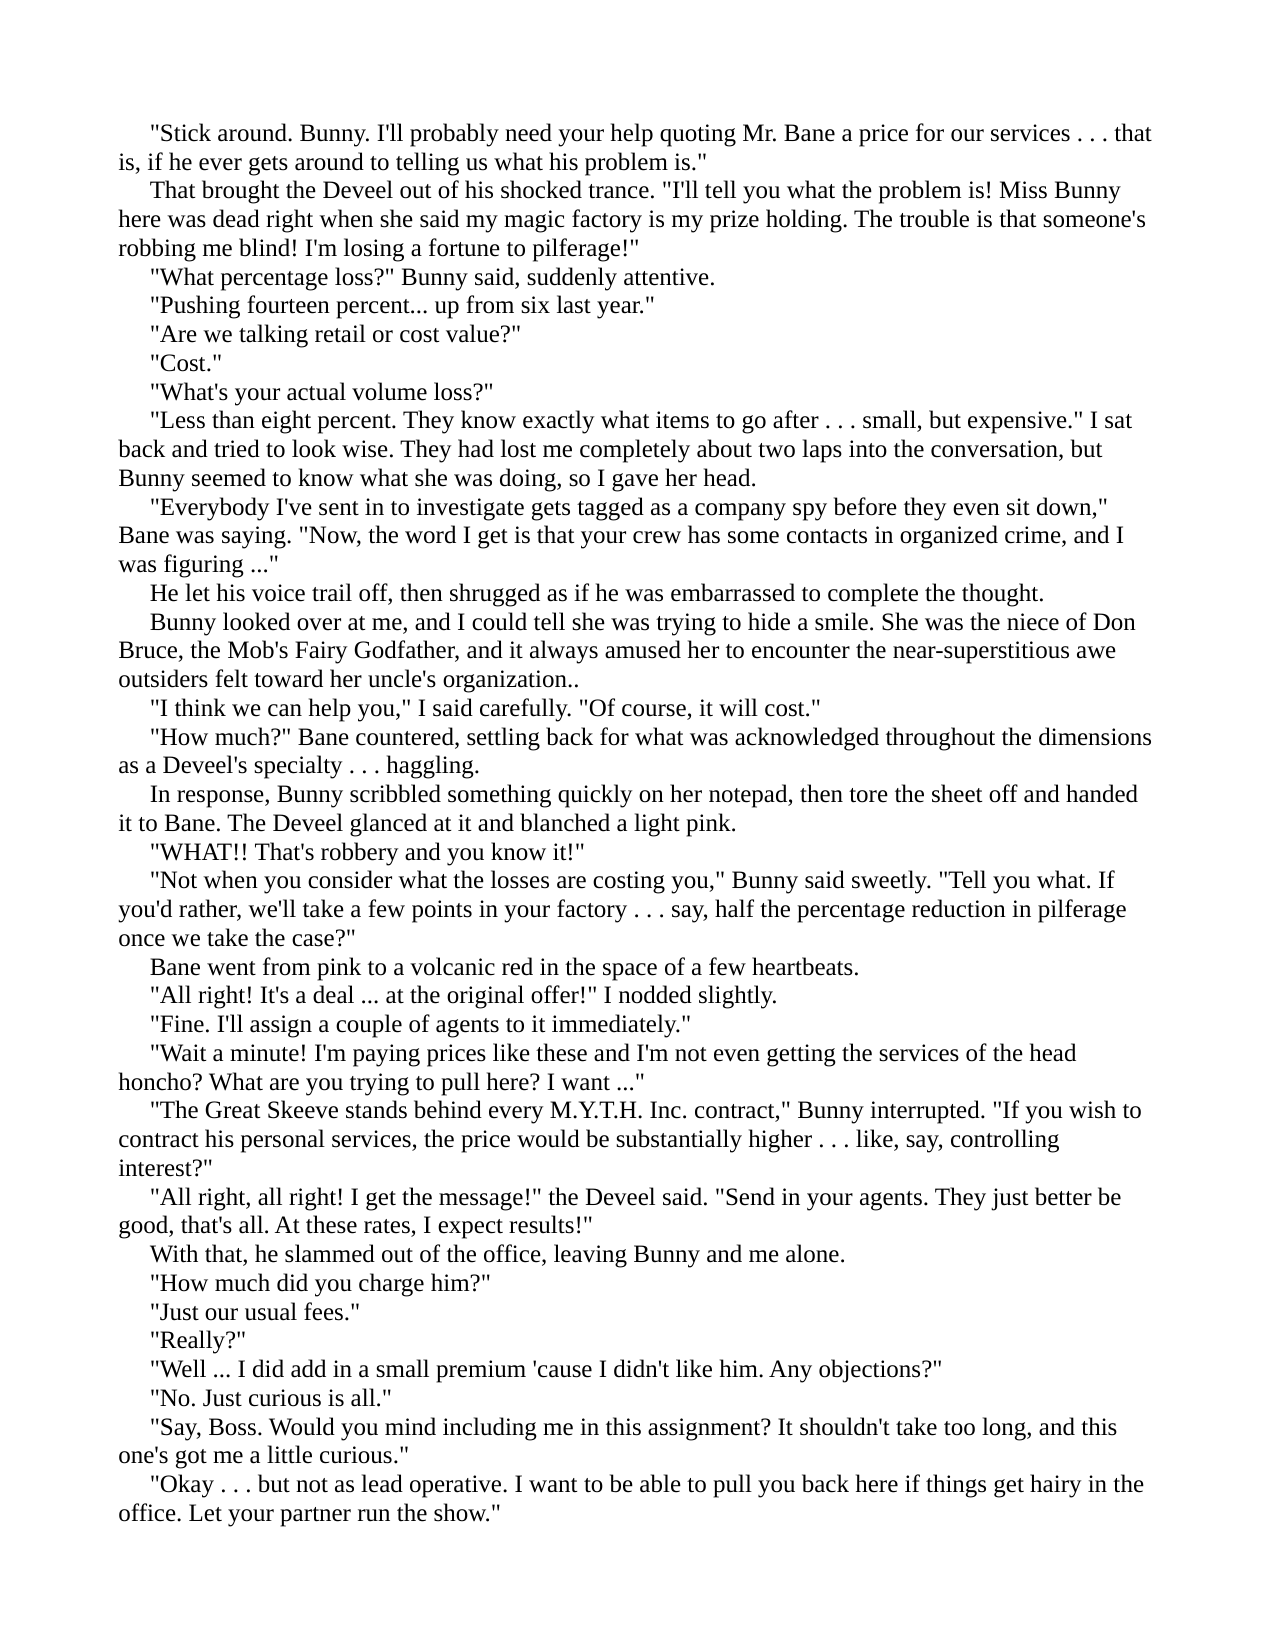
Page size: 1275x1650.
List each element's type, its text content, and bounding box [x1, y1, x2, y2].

text "Stick around. Bunny. I'll probably need your help quoting Mr. Bane a price for our services . . . that is, if he ever gets around to telling us what his problem is." [118, 118, 1157, 176]
text "I think we can help you," I said carefully. "Of course, it will cost." [118, 693, 1157, 722]
text "WHAT!! That's robbery and you know it!" [118, 837, 1157, 866]
text "Pushing fourteen percent... up from six last year." [118, 291, 1157, 319]
text That brought the Deveel out of his shocked trance. "I'll tell you what the problem is! Miss Bunny here was dead right when she said my magic factory is my prize holding. The trouble is that someone's robbing me blind! I'm losing a fortune to pilferage!" [118, 176, 1157, 262]
text Bunny looked over at me, and I could tell she was trying to hide a smile. She was the niece of Don Bruce, the Mob's Fairy Godfather, and it always amused her to encounter the near-superstitious awe outsiders felt toward her uncle's organization.. [118, 607, 1157, 693]
text "Are we talking retail or cost value?" [118, 319, 1157, 348]
text "What percentage loss?" Bunny said, suddenly attentive. [118, 262, 1157, 291]
text "Cost." [118, 348, 1157, 377]
text "The Great Skeeve stands behind every M.Y.T.H. Inc. contract," Bunny interrupted. "If you wish to contract his personal services, the price would be substantially higher . . . like, say, controlling interest?" [118, 1096, 1157, 1182]
text In response, Bunny scribbled something quickly on her notepad, then tore the sheet off and handed it to Bane. The Deveel glanced at it and blanched a light pink. [118, 779, 1157, 837]
text "Wait a minute! I'm paying prices like these and I'm not even getting the services of the head honcho? What are you trying to pull here? I want ..." [118, 1038, 1157, 1096]
text Bane went from pink to a volcanic red in the space of a few heartbeats. [118, 952, 1157, 981]
text "No. Just curious is all." [118, 1383, 1157, 1412]
text "How much?" Bane countered, settling back for what was acknowledged throughout the dimensions as a Deveel's specialty . . . haggling. [118, 722, 1157, 779]
text He let his voice trail off, then shrugged as if he was embarrassed to complete the thought. [118, 578, 1157, 607]
text "Less than eight percent. They know exactly what items to go after . . . small, but expensive." I sat back and tried to look wise. They had lost me completely about two laps into the conversation, but Bunny seemed to know what she was doing, so I gave her head. [118, 406, 1157, 492]
text "Fine. I'll assign a couple of agents to it immediately." [118, 1009, 1157, 1038]
text "All right, all right! I get the message!" the Deveel said. "Send in your agents. They just better be good, that's all. At these rates, I expect results!" [118, 1182, 1157, 1239]
text "Everybody I've sent in to investigate gets tagged as a company spy before they even sit down," Bane was saying. "Now, the word I get is that your crew has some contacts in organized crime, and I was figuring ..." [118, 492, 1157, 578]
text With that, he slammed out of the office, leaving Bunny and me alone. [118, 1239, 1157, 1268]
text "Okay . . . but not as lead operative. I want to be able to pull you back here if things get hairy in the office. Let your partner run the show." [118, 1469, 1157, 1527]
text "What's your actual volume loss?" [118, 377, 1157, 406]
text "Not when you consider what the losses are costing you," Bunny said sweetly. "Tell you what. If you'd rather, we'll take a few points in your factory . . . say, half the percentage reduction in pilferage once we take the case?" [118, 866, 1157, 952]
text "All right! It's a deal ... at the original offer!" I nodded slightly. [118, 981, 1157, 1009]
text "Well ... I did add in a small premium 'cause I didn't like him. Any objections?" [118, 1354, 1157, 1383]
text "How much did you charge him?" [118, 1268, 1157, 1297]
text "Really?" [118, 1326, 1157, 1354]
text "Just our usual fees." [118, 1297, 1157, 1326]
text "Say, Boss. Would you mind including me in this assignment? It shouldn't take too long, and this one's got me a little curious." [118, 1412, 1157, 1469]
